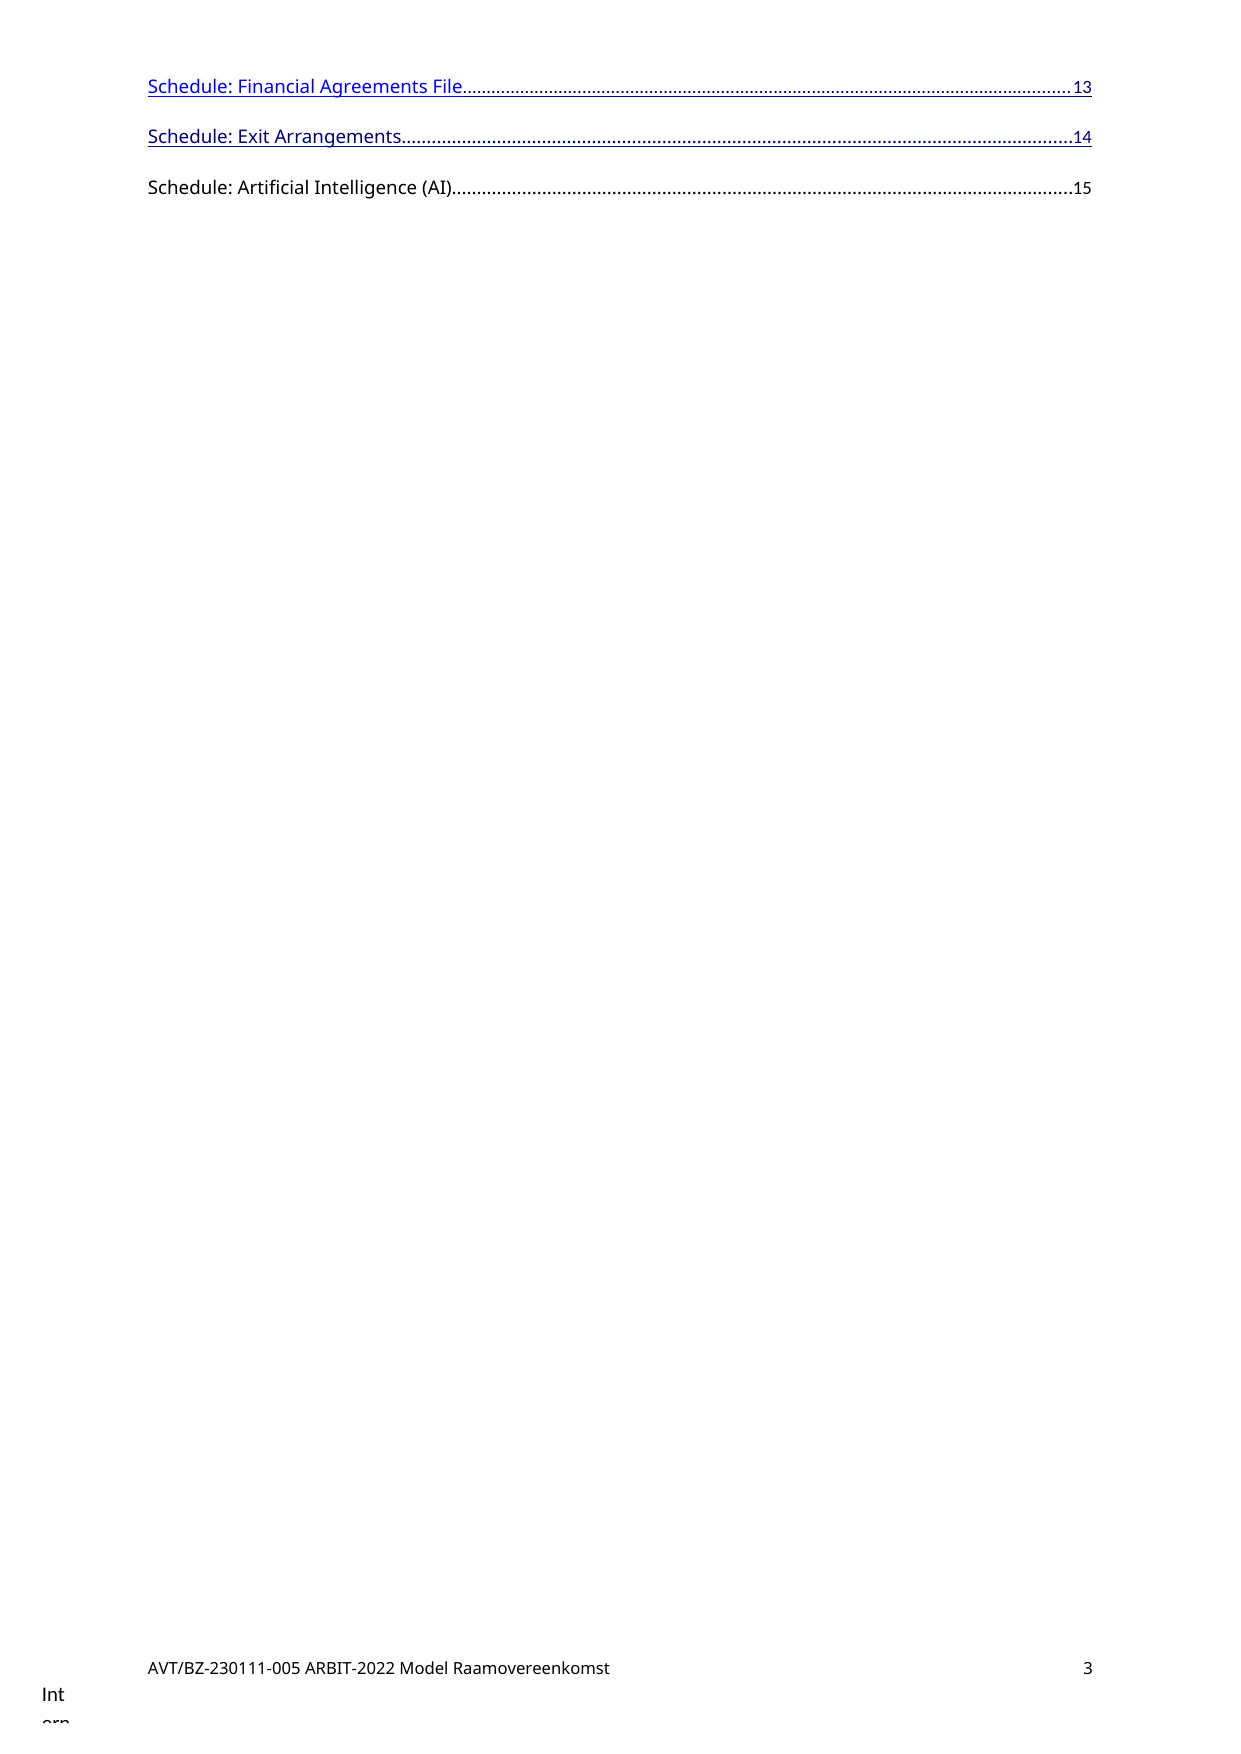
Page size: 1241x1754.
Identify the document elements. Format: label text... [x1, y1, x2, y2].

text Schedule: Artificial Intelligence (AI) 15 [148, 174, 1093, 199]
text Schedule: Financial Agreements File 13 [148, 74, 1093, 99]
text Schedule: Exit Arrangements 14 [148, 124, 1093, 149]
